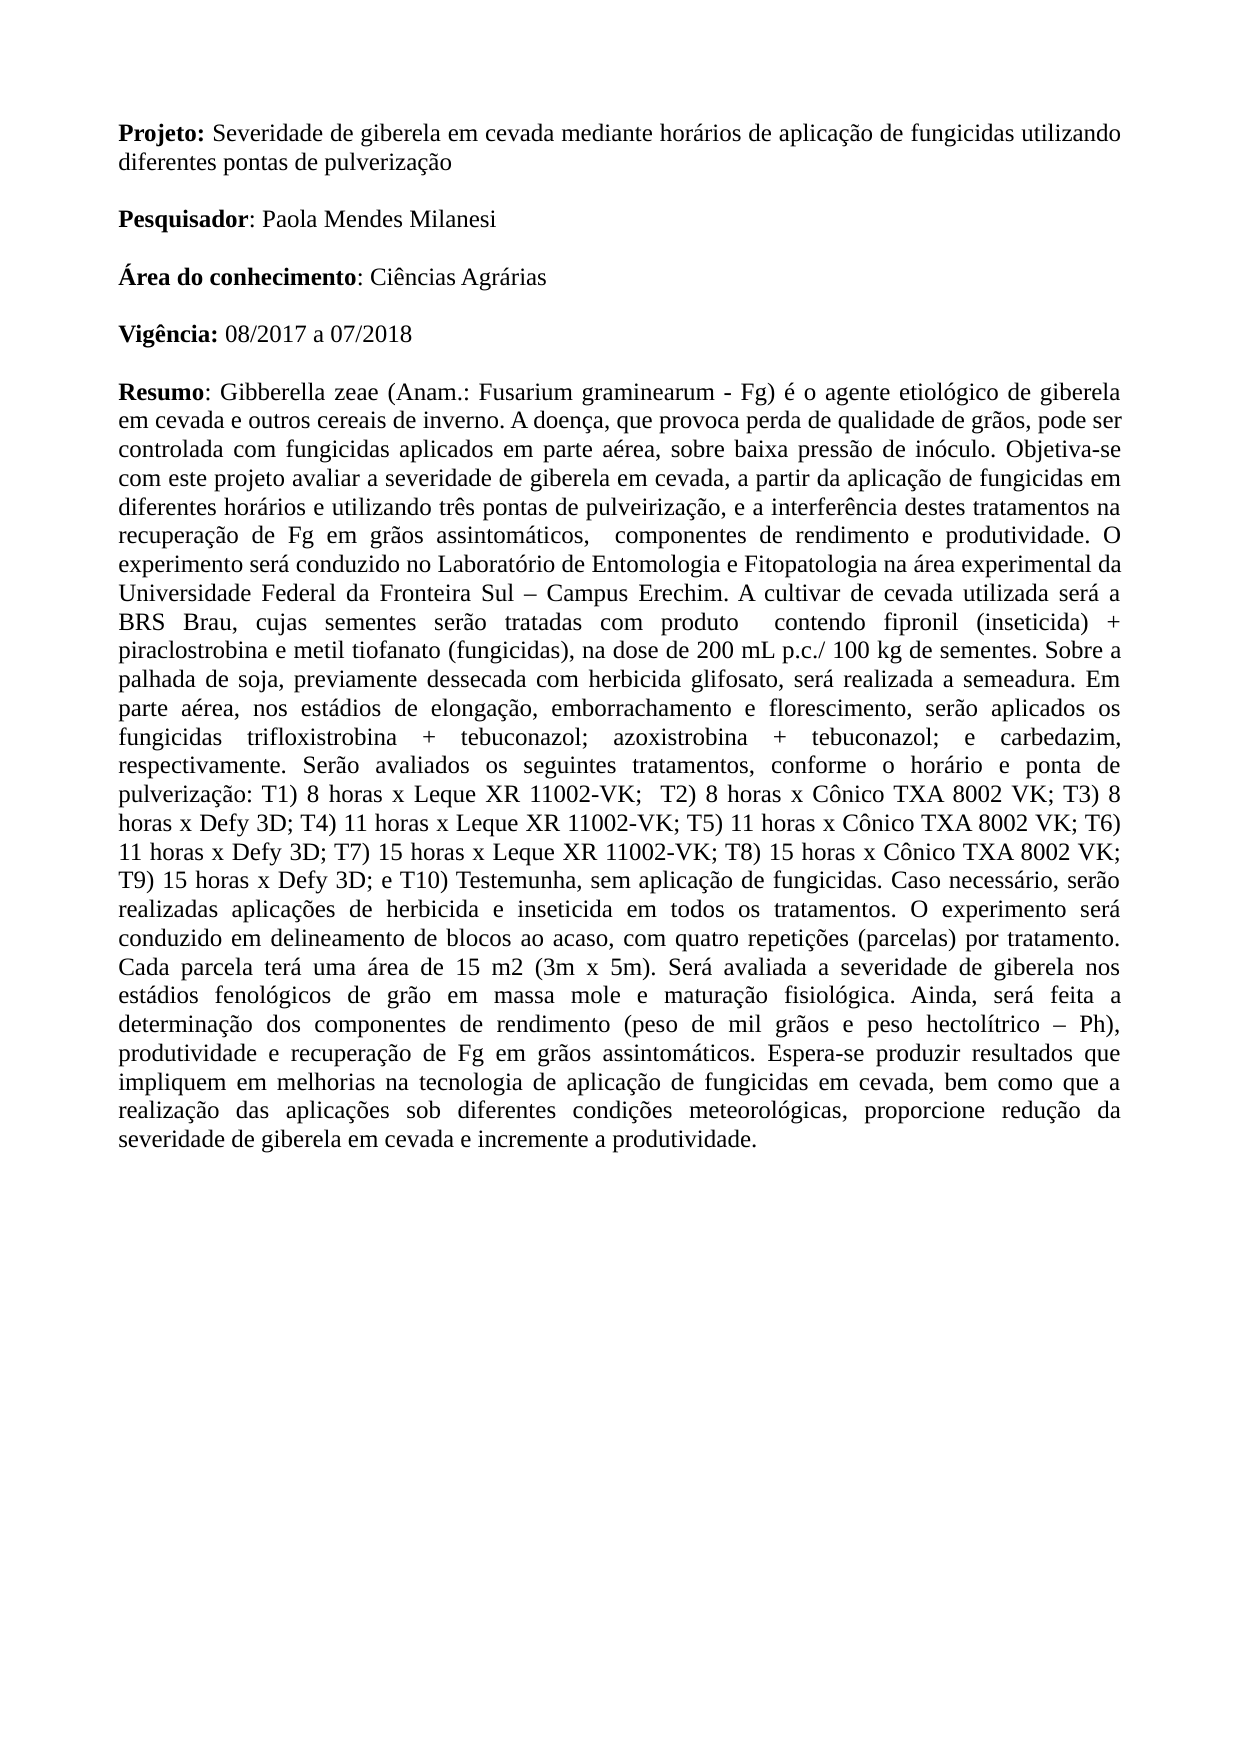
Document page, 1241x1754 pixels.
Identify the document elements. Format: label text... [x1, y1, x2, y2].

text Vigência: 08/2017 a 07/2018 [118, 319, 1122, 348]
text Pesquisador: Paola Mendes Milanesi [118, 204, 1122, 233]
text Projeto: Severidade de giberela em cevada mediante horários de aplicação de fungicidas utilizando diferentes pontas de pulverização [118, 118, 1122, 176]
text Resumo: Gibberella zeae (Anam.: Fusarium graminearum - Fg) é o agente etiológico de giberela em cevada e outros cereais de inverno. A doença, que provoca perda de qualidade de grãos, pode ser controlada com fungicidas aplicados em parte aérea, sobre baixa pressão de inóculo. Objetiva-se com este projeto avaliar a severidade de giberela em cevada, a partir da aplicação de fungicidas em diferentes horários e utilizando três pontas de pulveirização, e a interferência destes tratamentos na recuperação de Fg em grãos assintomáticos, componentes de rendimento e produtividade. O experimento será conduzido no Laboratório de Entomologia e Fitopatologia na área experimental da Universidade Federal da Fronteira Sul – Campus Erechim. A cultivar de cevada utilizada será a BRS Brau, cujas sementes serão tratadas com produto contendo fipronil (inseticida) + piraclostrobina e metil tiofanato (fungicidas), na dose de 200 mL p.c./ 100 kg de sementes. Sobre a palhada de soja, previamente dessecada com herbicida glifosato, será realizada a semeadura. Em parte aérea, nos estádios de elongação, emborrachamento e florescimento, serão aplicados os fungicidas trifloxistrobina + tebuconazol; azoxistrobina + tebuconazol; e carbedazim, respectivamente. Serão avaliados os seguintes tratamentos, conforme o horário e ponta de pulverização: T1) 8 horas x Leque XR 11002-VK; T2) 8 horas x Cônico TXA 8002 VK; T3) 8 horas x Defy 3D; T4) 11 horas x Leque XR 11002-VK; T5) 11 horas x Cônico TXA 8002 VK; T6) 11 horas x Defy 3D; T7) 15 horas x Leque XR 11002-VK; T8) 15 horas x Cônico TXA 8002 VK; T9) 15 horas x Defy 3D; e T10) Testemunha, sem aplicação de fungicidas. Caso necessário, serão realizadas aplicações de herbicida e inseticida em todos os tratamentos. O experimento será conduzido em delineamento de blocos ao acaso, com quatro repetições (parcelas) por tratamento. Cada parcela terá uma área de 15 m2 (3m x 5m). Será avaliada a severidade de giberela nos estádios fenológicos de grão em massa mole e maturação fisiológica. Ainda, será feita a determinação dos componentes de rendimento (peso de mil grãos e peso hectolítrico – Ph), produtividade e recuperação de Fg em grãos assintomáticos. Espera-se produzir resultados que impliquem em melhorias na tecnologia de aplicação de fungicidas em cevada, bem como que a realização das aplicações sob diferentes condições meteorológicas, proporcione redução da severidade de giberela em cevada e incremente a produtividade. [118, 377, 1122, 1153]
text Área do conhecimento: Ciências Agrárias [118, 262, 1122, 291]
